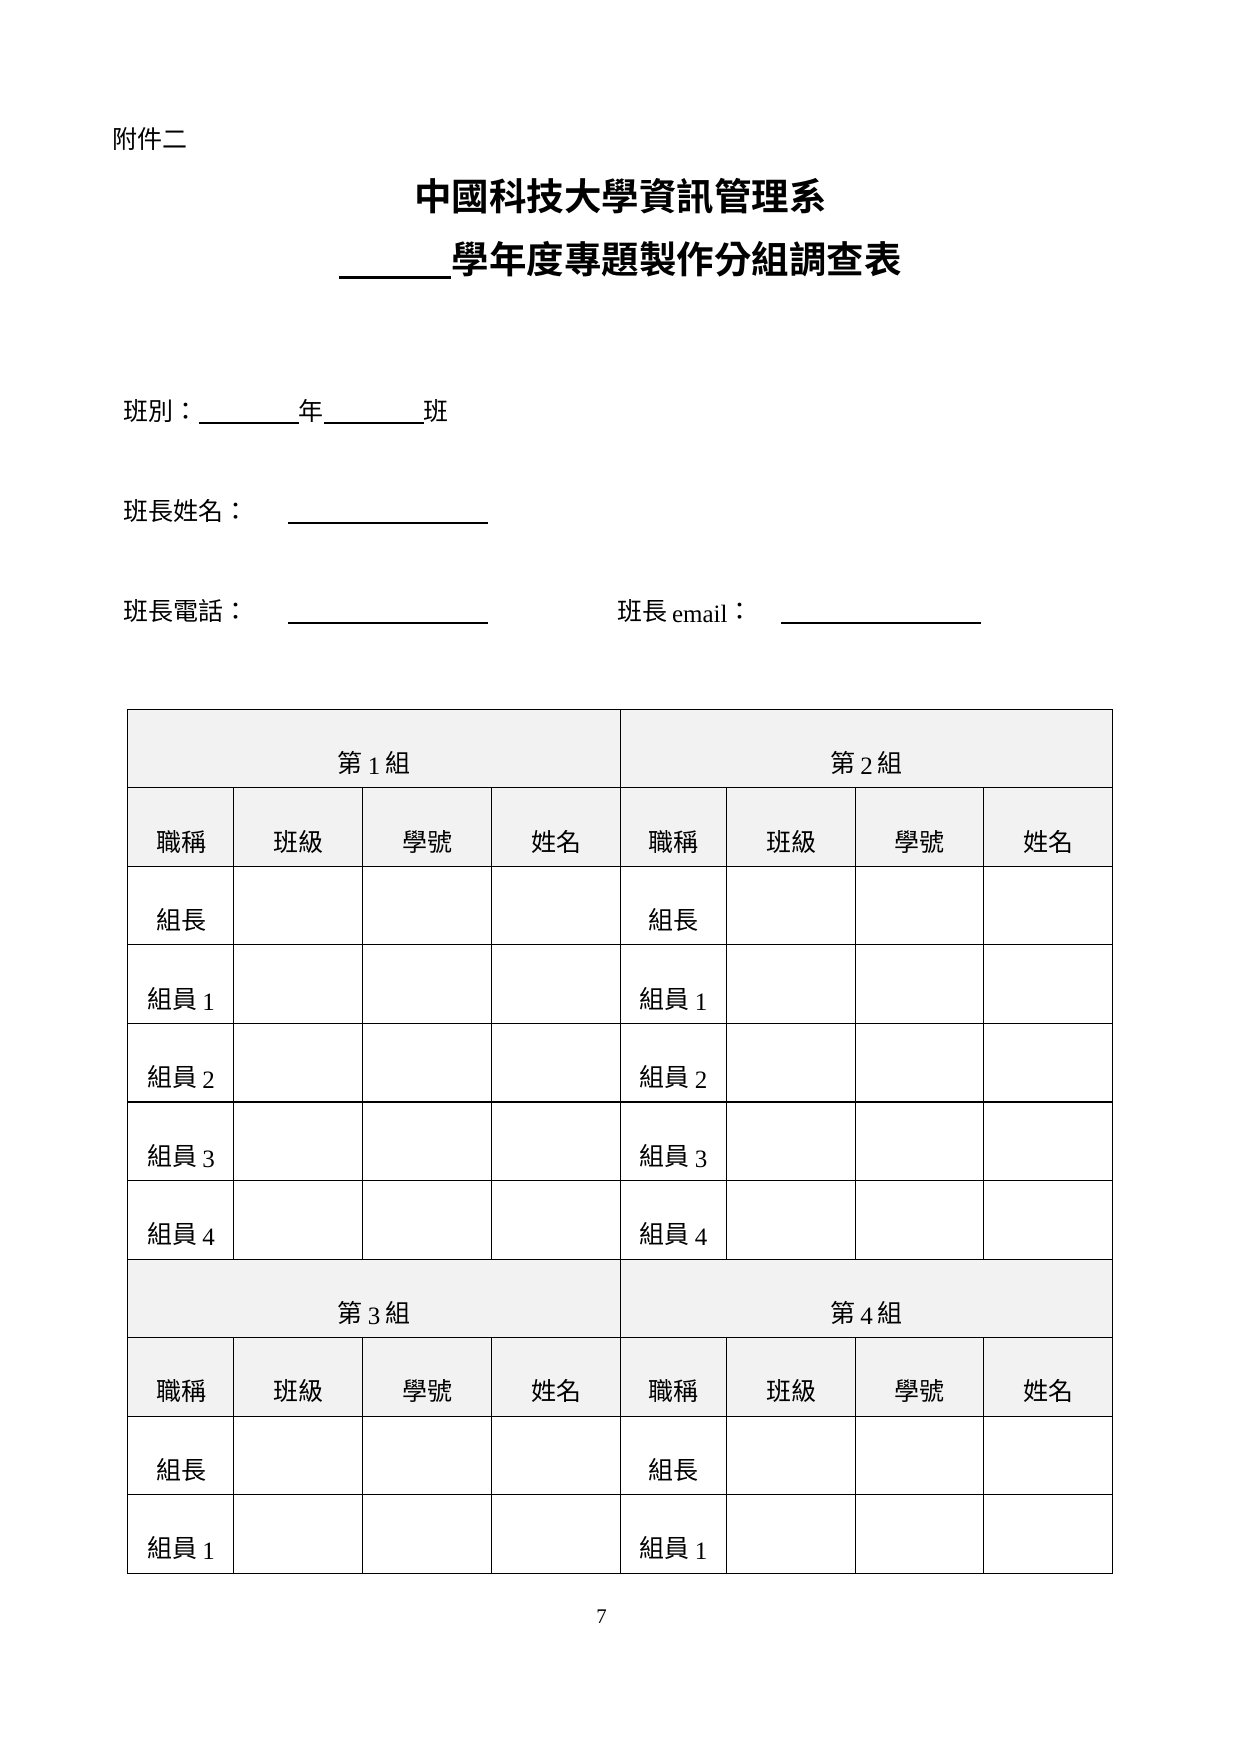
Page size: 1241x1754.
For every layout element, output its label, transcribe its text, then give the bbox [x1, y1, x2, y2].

table_cell 組員4 [621, 1181, 726, 1258]
table_cell [856, 945, 983, 1023]
table_cell [363, 1103, 491, 1180]
table_cell 職稱 [621, 1338, 726, 1416]
table_cell [727, 1181, 855, 1258]
table_cell 學號 [856, 788, 983, 866]
table_cell [234, 945, 362, 1023]
table_cell [856, 1181, 983, 1258]
table_cell 組長 [128, 867, 233, 944]
table_cell 班級 [234, 788, 362, 866]
table_cell 組員1 [128, 1495, 233, 1573]
table_cell [984, 1495, 1112, 1573]
table_cell 職稱 [128, 788, 233, 866]
table_cell [984, 1103, 1112, 1180]
table_cell 第3組 [128, 1260, 620, 1337]
table_cell [492, 1103, 620, 1180]
table_cell 學號 [856, 1338, 983, 1416]
table_cell 班長電話： [113, 546, 277, 646]
table_cell 組員2 [128, 1024, 233, 1101]
table_cell 組長 [621, 1417, 726, 1494]
table_cell [492, 1024, 620, 1101]
table_cell [363, 1024, 491, 1101]
table_cell [492, 1495, 620, 1573]
table_cell [984, 1181, 1112, 1258]
table_cell 班級 [234, 1338, 362, 1416]
table_cell 職稱 [621, 788, 726, 866]
table_cell [727, 945, 855, 1023]
table_cell 組員3 [621, 1103, 726, 1180]
table_cell [363, 1417, 491, 1494]
table_cell 組員1 [128, 945, 233, 1023]
table_cell 組員1 [621, 1495, 726, 1573]
text 中國科技大學資訊管理系 [112, 159, 1128, 221]
table_cell [984, 1024, 1112, 1101]
table_cell [770, 546, 1099, 646]
table_cell [727, 867, 855, 944]
table_cell [234, 867, 362, 944]
table_cell [727, 1417, 855, 1494]
table_cell 姓名 [492, 1338, 620, 1416]
table_cell 組長 [621, 867, 726, 944]
table_cell [363, 867, 491, 944]
table_cell [856, 1024, 983, 1101]
table_cell [856, 1417, 983, 1494]
table_cell [492, 1417, 620, 1494]
table_cell 學號 [363, 788, 491, 866]
table_cell [234, 1181, 362, 1258]
table_cell 組員4 [128, 1181, 233, 1258]
table_cell 姓名 [984, 1338, 1112, 1416]
table_header 班別： 年 班 [113, 346, 1099, 446]
table_cell [727, 1024, 855, 1101]
table_cell [234, 1495, 362, 1573]
table_cell 組員1 [621, 945, 726, 1023]
table_cell [492, 867, 620, 944]
table_cell [363, 1495, 491, 1573]
table_cell [363, 1181, 491, 1258]
table_cell [234, 1024, 362, 1101]
text 附件二 [112, 96, 1128, 159]
table_cell 班長email： [606, 546, 770, 646]
table_header 第1組 [128, 710, 620, 787]
text 學年度專題製作分組調查表 [112, 221, 1128, 284]
table_cell 組員2 [621, 1024, 726, 1101]
table_cell [277, 546, 606, 646]
table_cell [234, 1417, 362, 1494]
table_cell 組長 [128, 1417, 233, 1494]
table_cell 學號 [363, 1338, 491, 1416]
table_cell [856, 1103, 983, 1180]
table_cell 班級 [727, 788, 855, 866]
table_cell 班級 [727, 1338, 855, 1416]
table_cell [727, 1495, 855, 1573]
table_cell [234, 1103, 362, 1180]
table_cell [492, 945, 620, 1023]
table_cell 姓名 [492, 788, 620, 866]
table_cell [856, 1495, 983, 1573]
table_cell 姓名 [984, 788, 1112, 866]
table_cell [363, 945, 491, 1023]
table_cell [492, 1181, 620, 1258]
table_cell [856, 867, 983, 944]
table_cell 組員3 [128, 1103, 233, 1180]
table_cell [984, 867, 1112, 944]
table_cell 第4組 [621, 1260, 1112, 1337]
table_cell [984, 1417, 1112, 1494]
table_header 第2組 [621, 710, 1112, 787]
table_cell [277, 446, 1099, 546]
table_cell [984, 945, 1112, 1023]
table_cell [727, 1103, 855, 1180]
table_cell 班長姓名： [113, 446, 277, 546]
table_cell 職稱 [128, 1338, 233, 1416]
